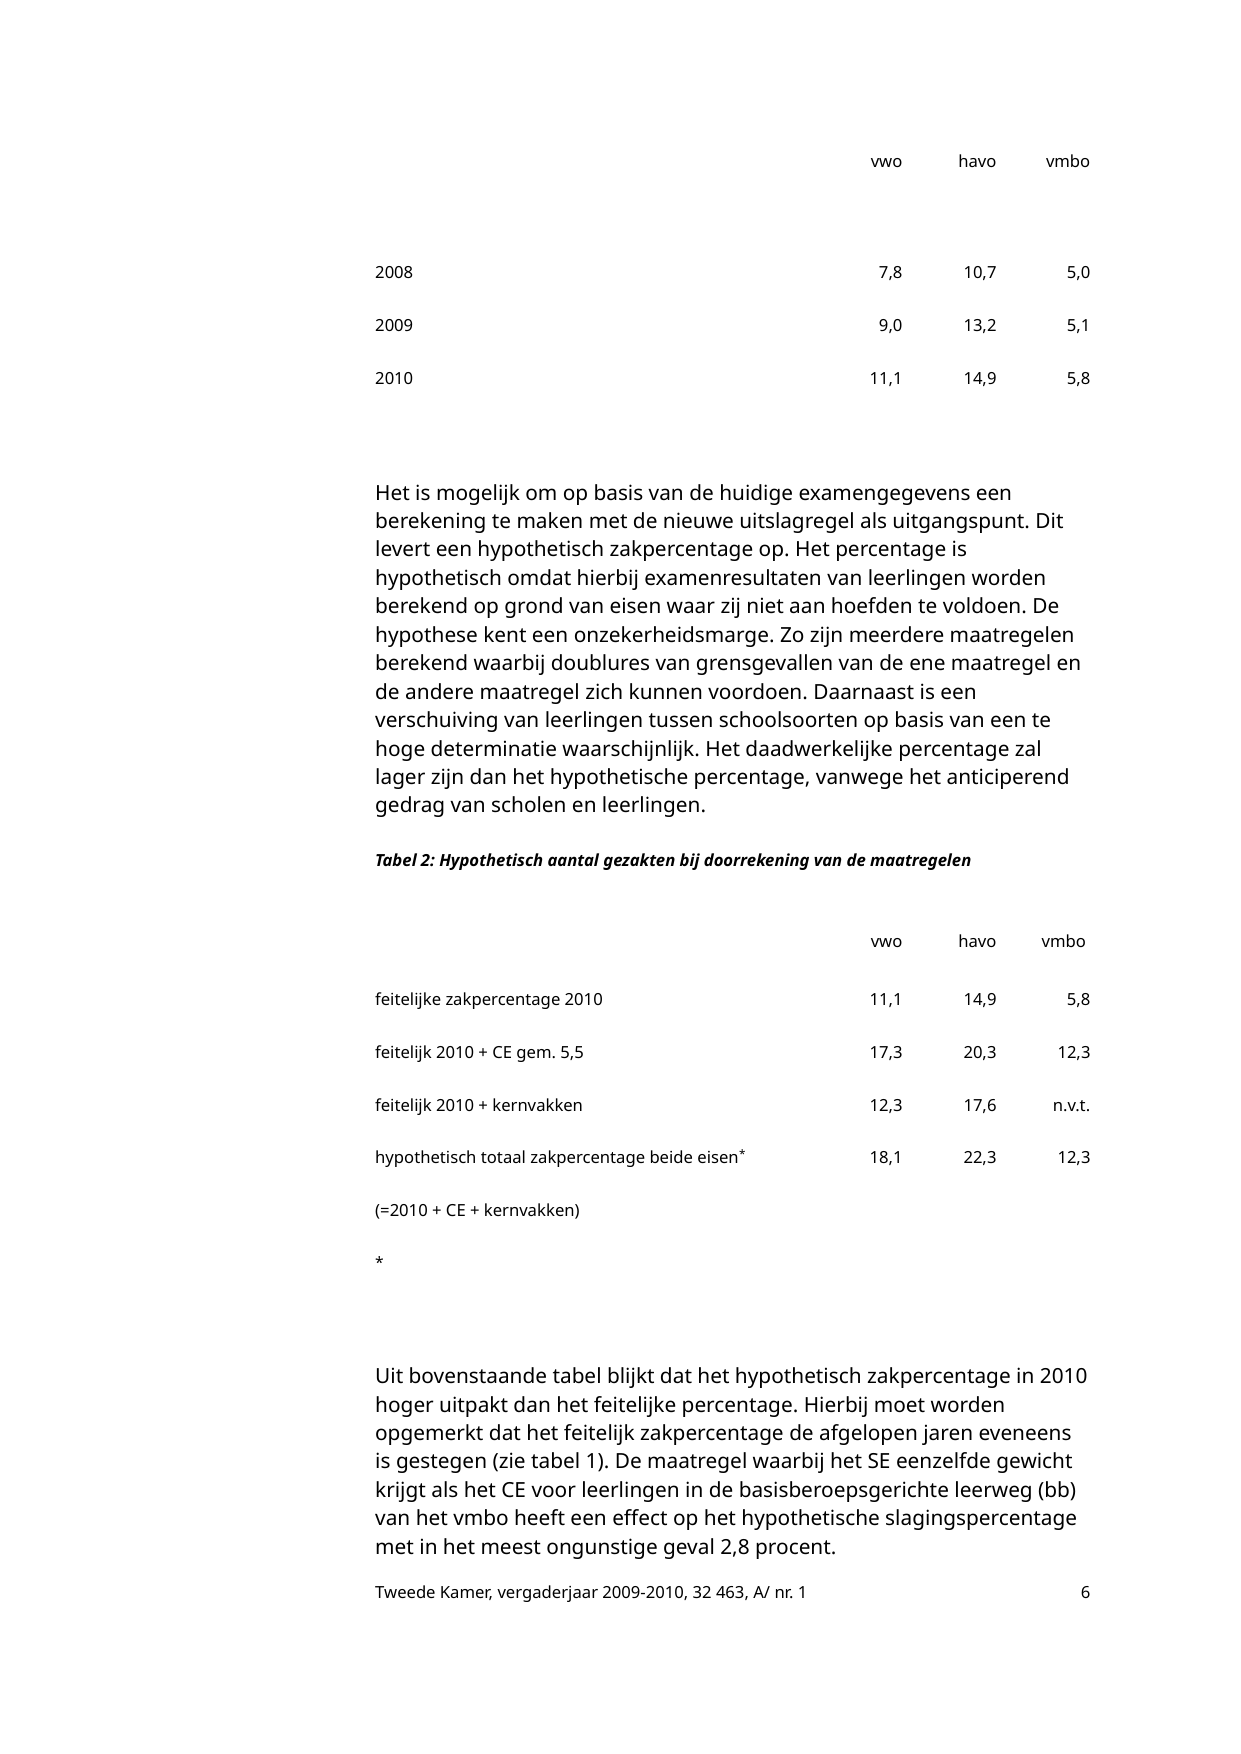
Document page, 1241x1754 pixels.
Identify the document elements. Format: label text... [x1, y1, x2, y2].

table_cell 2010 [375, 367, 808, 419]
table_header [375, 150, 808, 208]
table_cell 9,0 [808, 314, 902, 367]
table_header havo [902, 930, 996, 988]
table_cell 5,1 [996, 314, 1090, 367]
table_cell 20,3 [902, 1041, 996, 1093]
table_cell 11,1 [808, 367, 902, 419]
table_cell [996, 209, 1090, 261]
table_cell 12,3 [808, 1094, 902, 1146]
table_cell 18,1 [808, 1146, 902, 1252]
table_cell hypothetisch totaal zakpercentage beide eisen* (=2010 + CE + kernvakken) [375, 1146, 808, 1252]
table_header [375, 930, 808, 988]
table_cell 11,1 [808, 988, 902, 1041]
table_cell 17,3 [808, 1041, 902, 1093]
text Tabel 2: Hypothetisch aantal gezakten bij doorrekening van de maatregelen [375, 849, 1090, 872]
table_header vwo [808, 150, 902, 208]
table_cell feitelijke zakpercentage 2010 [375, 988, 808, 1041]
table_cell 22,3 [902, 1146, 996, 1252]
table_cell 7,8 [808, 261, 902, 314]
table_cell 17,6 [902, 1094, 996, 1146]
table_cell feitelijk 2010 + kernvakken [375, 1094, 808, 1146]
table_header vwo [808, 930, 902, 988]
table_cell 10,7 [902, 261, 996, 314]
table_cell n.v.t. [996, 1094, 1090, 1146]
table_cell 12,3 [996, 1041, 1090, 1093]
table_header vmbo [996, 150, 1090, 208]
table_cell 5,0 [996, 261, 1090, 314]
table_cell *Het totaal aan maatregelen is vanzelfsprekend niet een optelling, maar een combinatie van het effect van de aanscherpingen. Deels dezelfde groep leerlingen zal immers zakken bij invoering van een van de twee of beide maatregelen. [375, 1252, 1090, 1303]
table_cell feitelijk 2010 + CE gem. 5,5 [375, 1041, 808, 1093]
table_cell [808, 209, 902, 261]
table_cell 14,9 [902, 988, 996, 1041]
table_cell 5,8 [996, 988, 1090, 1041]
table_cell [902, 209, 996, 261]
table_cell 13,2 [902, 314, 996, 367]
table_header vmbo [996, 930, 1090, 988]
table_cell 14,9 [902, 367, 996, 419]
table_cell 2008 [375, 261, 808, 314]
table_cell [375, 209, 808, 261]
table_cell 2009 [375, 314, 808, 367]
table_cell 5,8 [996, 367, 1090, 419]
text Het is mogelijk om op basis van de huidige examengegevens een berekening te maken met de nieuwe uitslagregel als uitgangspunt. Dit levert een hypothetisch zakpercentage op. Het percentage is hypothetisch omdat hierbij examenresultaten van leerlingen worden berekend op grond van eisen waar zij niet aan hoefden te voldoen. De hypothese kent een onzekerheidsmarge. Zo zijn meerdere maatregelen berekend waarbij doublures van grensgevallen van de ene maatregel en de andere maatregel zich kunnen voordoen. Daarnaast is een verschuiving van leerlingen tussen schoolsoorten op basis van een te hoge determinatie waarschijnlijk. Het daadwerkelijke percentage zal lager zijn dan het hypothetische percentage, vanwege het anticiperend gedrag van scholen en leerlingen. [375, 478, 1090, 819]
table_header havo [902, 150, 996, 208]
text Uit bovenstaande tabel blijkt dat het hypothetisch zakpercentage in 2010 hoger uitpakt dan het feitelijke percentage. Hierbij moet worden opgemerkt dat het feitelijk zakpercentage de afgelopen jaren eveneens is gestegen (zie tabel 1). De maatregel waarbij het SE eenzelfde gewicht krijgt als het CE voor leerlingen in de basisberoepsgerichte leerweg (bb) van het vmbo heeft een effect op het hypothetische slagingspercentage met in het meest ongunstige geval 2,8 procent. [375, 1361, 1090, 1560]
table_cell 12,3 [996, 1146, 1090, 1252]
